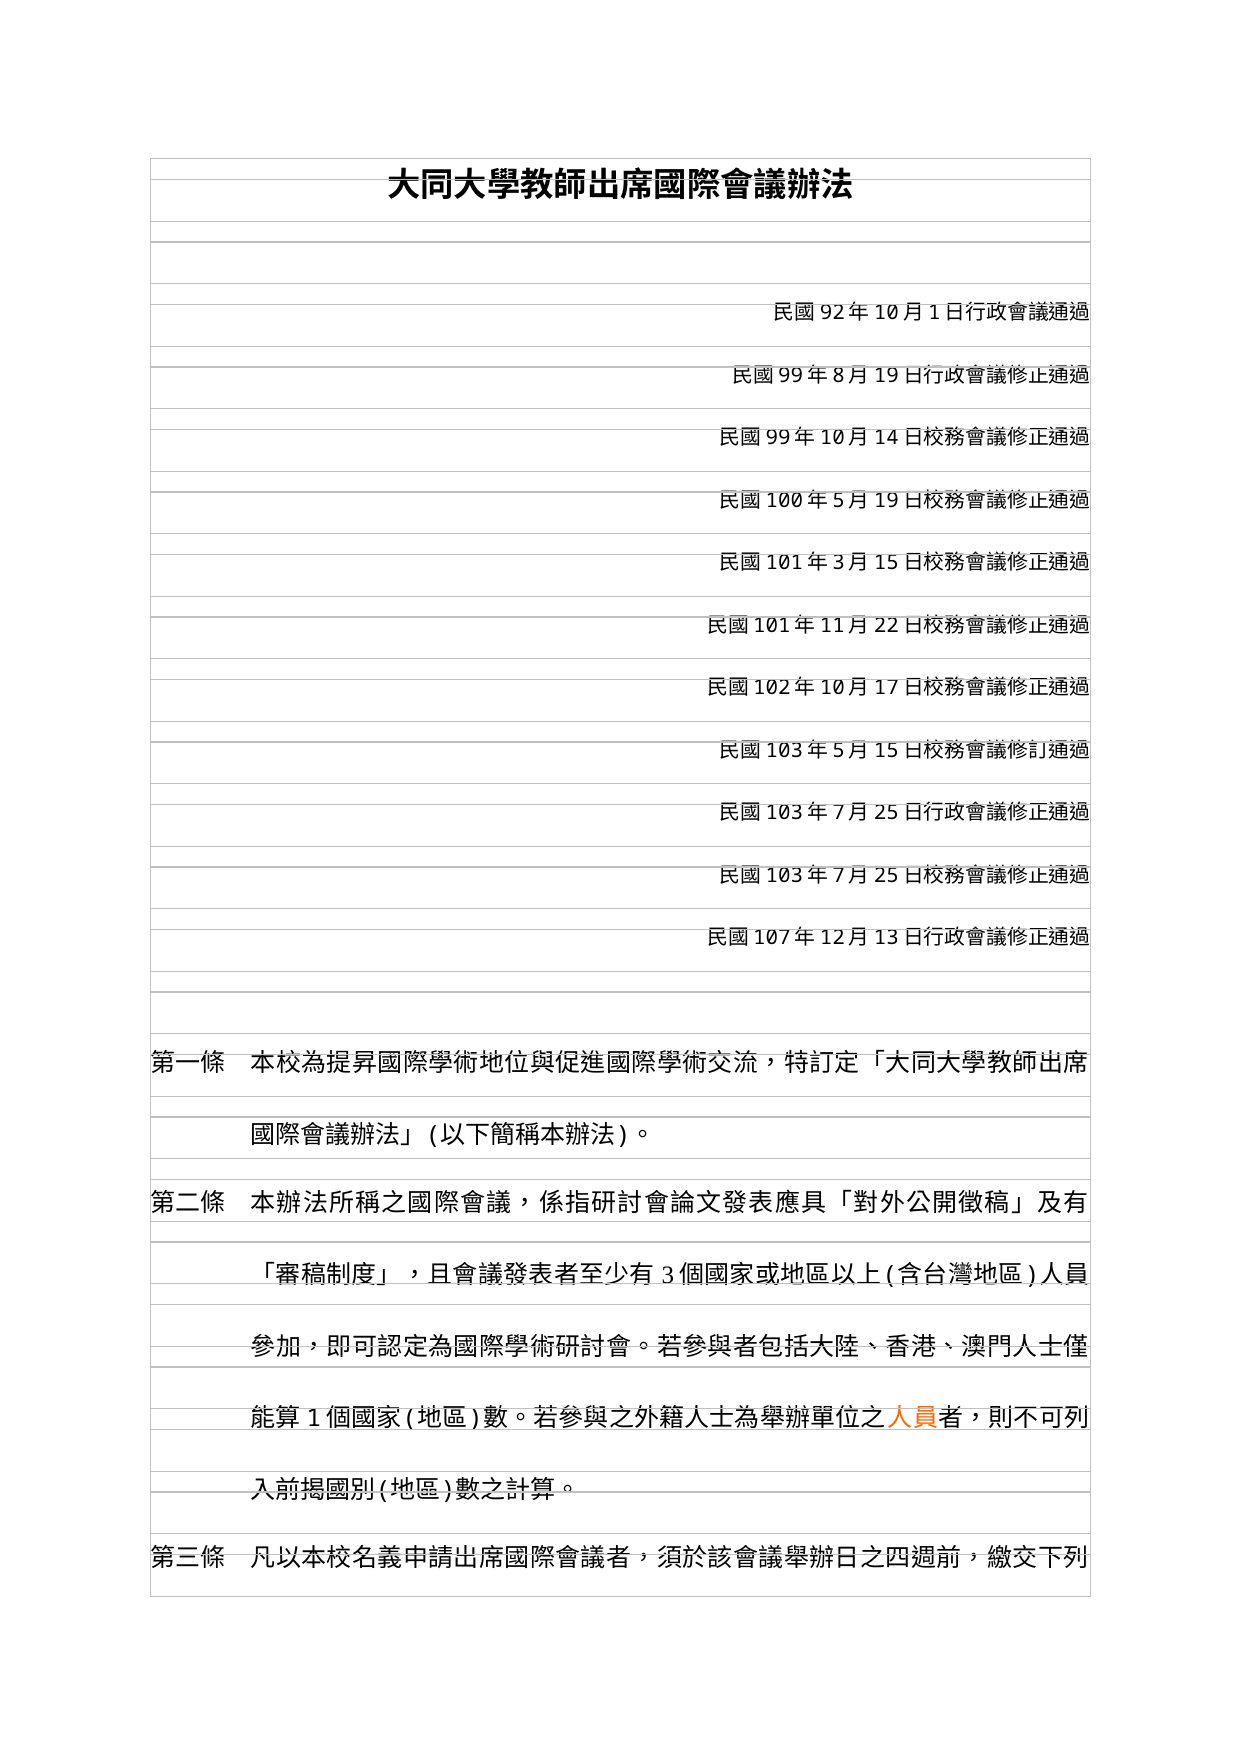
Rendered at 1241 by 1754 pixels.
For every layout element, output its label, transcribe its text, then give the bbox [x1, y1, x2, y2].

text [151, 909, 1090, 929]
list 本辦法所稱之國際會議，係指研討會論文發表應具「對外公開徵稿」及有「審稿制度」，且會議發表者至少有3個國家或地區以上(含台灣地區)人員參加，即可認定為國際學術研討會。若參與者包括大陸、香港、澳門人士僅能算1個國家(地區)數。若參與之外籍人士為舉辦單位之人員者，則不可列入前揭國別(地區)數之計算。 [151, 1180, 1090, 1221]
list 國際會議辦法」(以下簡稱本辦法)。 [151, 1118, 1090, 1153]
text [151, 644, 1090, 658]
list 本辦法所稱之國際會議，係指研討會論文發表應具「對外公開徵稿」及有「審稿制度」，且會議發表者至少有3個國家或地區以上(含台灣地區)人員參加，即可認定為國際學術研討會。若參與者包括大陸、香港、澳門人士僅能算1個國家(地區)數。若參與之外籍人士為舉辦單位之人員者，則不可列入前揭國別(地區)數之計算。 [474, 1409, 1090, 1429]
list 本辦法所稱之國際會議，係指研討會論文發表應具「對外公開徵稿」及有「審稿制度」，且會議發表者至少有3個國家或地區以上(含台灣地區)人員參加，即可認定為國際學術研討會。若參與者包括大陸、香港、澳門人士僅能算1個國家(地區)數。若參與之外籍人士為舉辦單位之人員者，則不可列入前揭國別(地區)數之計算。 [151, 1243, 1090, 1283]
list 本校為提昇國際學術地位與促進國際學術交流，特訂定「大同大學教師出席 [151, 1055, 1090, 1096]
text 民國103年7月25日行政會議修正通過 [151, 805, 1090, 831]
text 大同大學教師出席國際會議辦法 [151, 180, 1090, 206]
text 民國99年8月19日行政會議修正通過 [151, 368, 1090, 394]
list 本辦法所稱之國際會議，係指研討會論文發表應具「對外公開徵稿」及有「審稿制度」，且會議發表者至少有3個國家或地區以上(含台灣地區)人員參加，即可認定為國際學術研討會。若參與者包括大陸、香港、澳門人士僅能算1個國家(地區)數。若參與之外籍人士為舉辦單位之人員者，則不可列入前揭國別(地區)數之計算。 [151, 1347, 1090, 1366]
list 本辦法所稱之國際會議，係指研討會論文發表應具「對外公開徵稿」及有「審稿制度」，且會議發表者至少有3個國家或地區以上(含台灣地區)人員參加，即可認定為國際學術研討會。若參與者包括大陸、香港、澳門人士僅能算1個國家(地區)數。若參與之外籍人士為舉辦單位之人員者，則不可列入前揭國別(地區)數之計算。 [151, 1472, 1090, 1491]
list 本辦法所稱之國際會議，係指研討會論文發表應具「對外公開徵稿」及有「審稿制度」，且會議發表者至少有3個國家或地區以上(含台灣地區)人員參加，即可認定為國際學術研討會。若參與者包括大陸、香港、澳門人士僅能算1個國家(地區)數。若參與之外籍人士為舉辦單位之人員者，則不可列入前揭國別(地區)數之計算。 [151, 1222, 1090, 1241]
text [151, 972, 1090, 991]
text [151, 472, 1090, 491]
text [151, 769, 1090, 783]
list 本辦法所稱之國際會議，係指研討會論文發表應具「對外公開徵稿」及有「審稿制度」，且會議發表者至少有3個國家或地區以上(含台灣地區)人員參加，即可認定為國際學術研討會。若參與者包括大陸、香港、澳門人士僅能算1個國家(地區)數。若參與之外籍人士為舉辦單位之人員者，則不可列入前揭國別(地區)數之計算。 [151, 1430, 1090, 1471]
list [151, 1034, 1090, 1054]
list 本辦法所稱之國際會議，係指研討會論文發表應具「對外公開徵稿」及有「審稿制度」，且會議發表者至少有3個國家或地區以上(含台灣地區)人員參加，即可認定為國際學術研討會。若參與者包括大陸、香港、澳門人士僅能算1個國家(地區)數。若參與之外籍人士為舉辦單位之人員者，則不可列入前揭國別(地區)數之計算。 [151, 1284, 1090, 1304]
text [151, 581, 1090, 596]
text 民國103年7月25日校務會議修正通過 [151, 868, 1090, 894]
text 大同大學教師出席國際會議辦法 [659, 180, 680, 194]
list [151, 1097, 1090, 1116]
list 本辦法所稱之國際會議，係指研討會論文發表應具「對外公開徵稿」及有「審稿制度」，且會議發表者至少有3個國家或地區以上(含台灣地區)人員參加，即可認定為國際學術研討會。若參與者包括大陸、香港、澳門人士僅能算1個國家(地區)數。若參與之外籍人士為舉辦單位之人員者，則不可列入前揭國別(地區)數之計算。 [151, 1368, 1090, 1408]
list 本辦法所稱之國際會議，係指研討會論文發表應具「對外公開徵稿」及有「審稿制度」，且會議發表者至少有3個國家或地區以上(含台灣地區)人員參加，即可認定為國際學術研討會。若參與者包括大陸、香港、澳門人士僅能算1個國家(地區)數。若參與之外籍人士為舉辦單位之人員者，則不可列入前揭國別(地區)數之計算。 [151, 1493, 1090, 1509]
text 民國101年3月15日校務會議修正通過 [151, 555, 1090, 581]
text [151, 519, 1090, 533]
list 本辦法所稱之國際會議，係指研討會論文發表應具「對外公開徵稿」及有「審稿制度」，且會議發表者至少有3個國家或地區以上(含台灣地區)人員參加，即可認定為國際學術研討會。若參與者包括大陸、香港、澳門人士僅能算1個國家(地區)數。若參與之外籍人士為舉辦單位之人員者，則不可列入前揭國別(地區)數之計算。 [151, 1159, 1090, 1179]
text 民國99年10月14日校務會議修正通過 [151, 430, 1090, 456]
text [151, 894, 1090, 908]
text [151, 347, 1090, 366]
list 凡以本校名義申請出席國際會議者，須於該會議舉辦日之四週前，繳交下列相關資料至研究發展處學術合作組。 [151, 1514, 1090, 1533]
text 民國107年12月13日行政會議修正通過 [151, 930, 1090, 971]
text [151, 269, 1090, 283]
text [151, 706, 1090, 721]
text [151, 993, 1090, 1019]
list 本辦法所稱之國際會議，係指研討會論文發表應具「對外公開徵稿」及有「審稿制度」，且會議發表者至少有3個國家或地區以上(含台灣地區)人員參加，即可認定為國際學術研討會。若參與者包括大陸、香港、澳門人士僅能算1個國家(地區)數。若參與之外籍人士為舉辦單位之人員者，則不可列入前揭國別(地區)數之計算。 [151, 1305, 1090, 1346]
text [151, 597, 1090, 616]
text [151, 784, 1090, 804]
list 凡以本校名義申請出席國際會議者，須於該會議舉辦日之四週前，繳交下列相關資料至研究發展處學術合作組。 [151, 1534, 1090, 1554]
text [151, 394, 1090, 408]
text 民國102年10月17日校務會議修正通過 [151, 680, 1090, 706]
text 民國103年5月15日校務會議修訂通過 [151, 743, 1090, 769]
text 民國101年11月22日校務會議修正通過 [151, 618, 1090, 644]
text 民國92年10月1日行政會議通過 [151, 305, 1090, 331]
text [151, 456, 1090, 471]
text 大同大學教師出席國際會議辦法 [151, 159, 1090, 179]
text [151, 831, 1090, 846]
text [151, 409, 1090, 429]
text 民國100年5月19日校務會議修正通過 [151, 493, 1090, 519]
list [151, 1019, 1090, 1033]
list 本辦法所稱之國際會議，係指研討會論文發表應具「對外公開徵稿」及有「審稿制度」，且會議發表者至少有3個國家或地區以上(含台灣地區)人員參加，即可認定為國際學術研討會。若參與者包括大陸、香港、澳門人士僅能算1個國家(地區)數。若參與之外籍人士為舉辦單位之人員者，則不可列入前揭國別(地區)數之計算。 [151, 1409, 410, 1429]
text [151, 847, 1090, 866]
text [151, 284, 1090, 304]
text [151, 659, 1090, 679]
list 凡以本校名義申請出席國際會議者，須於該會議舉辦日之四週前，繳交下列相關資料至研究發展處學術合作組。 [151, 1555, 1090, 1577]
text [151, 722, 1090, 741]
text [151, 331, 1090, 346]
text [151, 534, 1090, 554]
